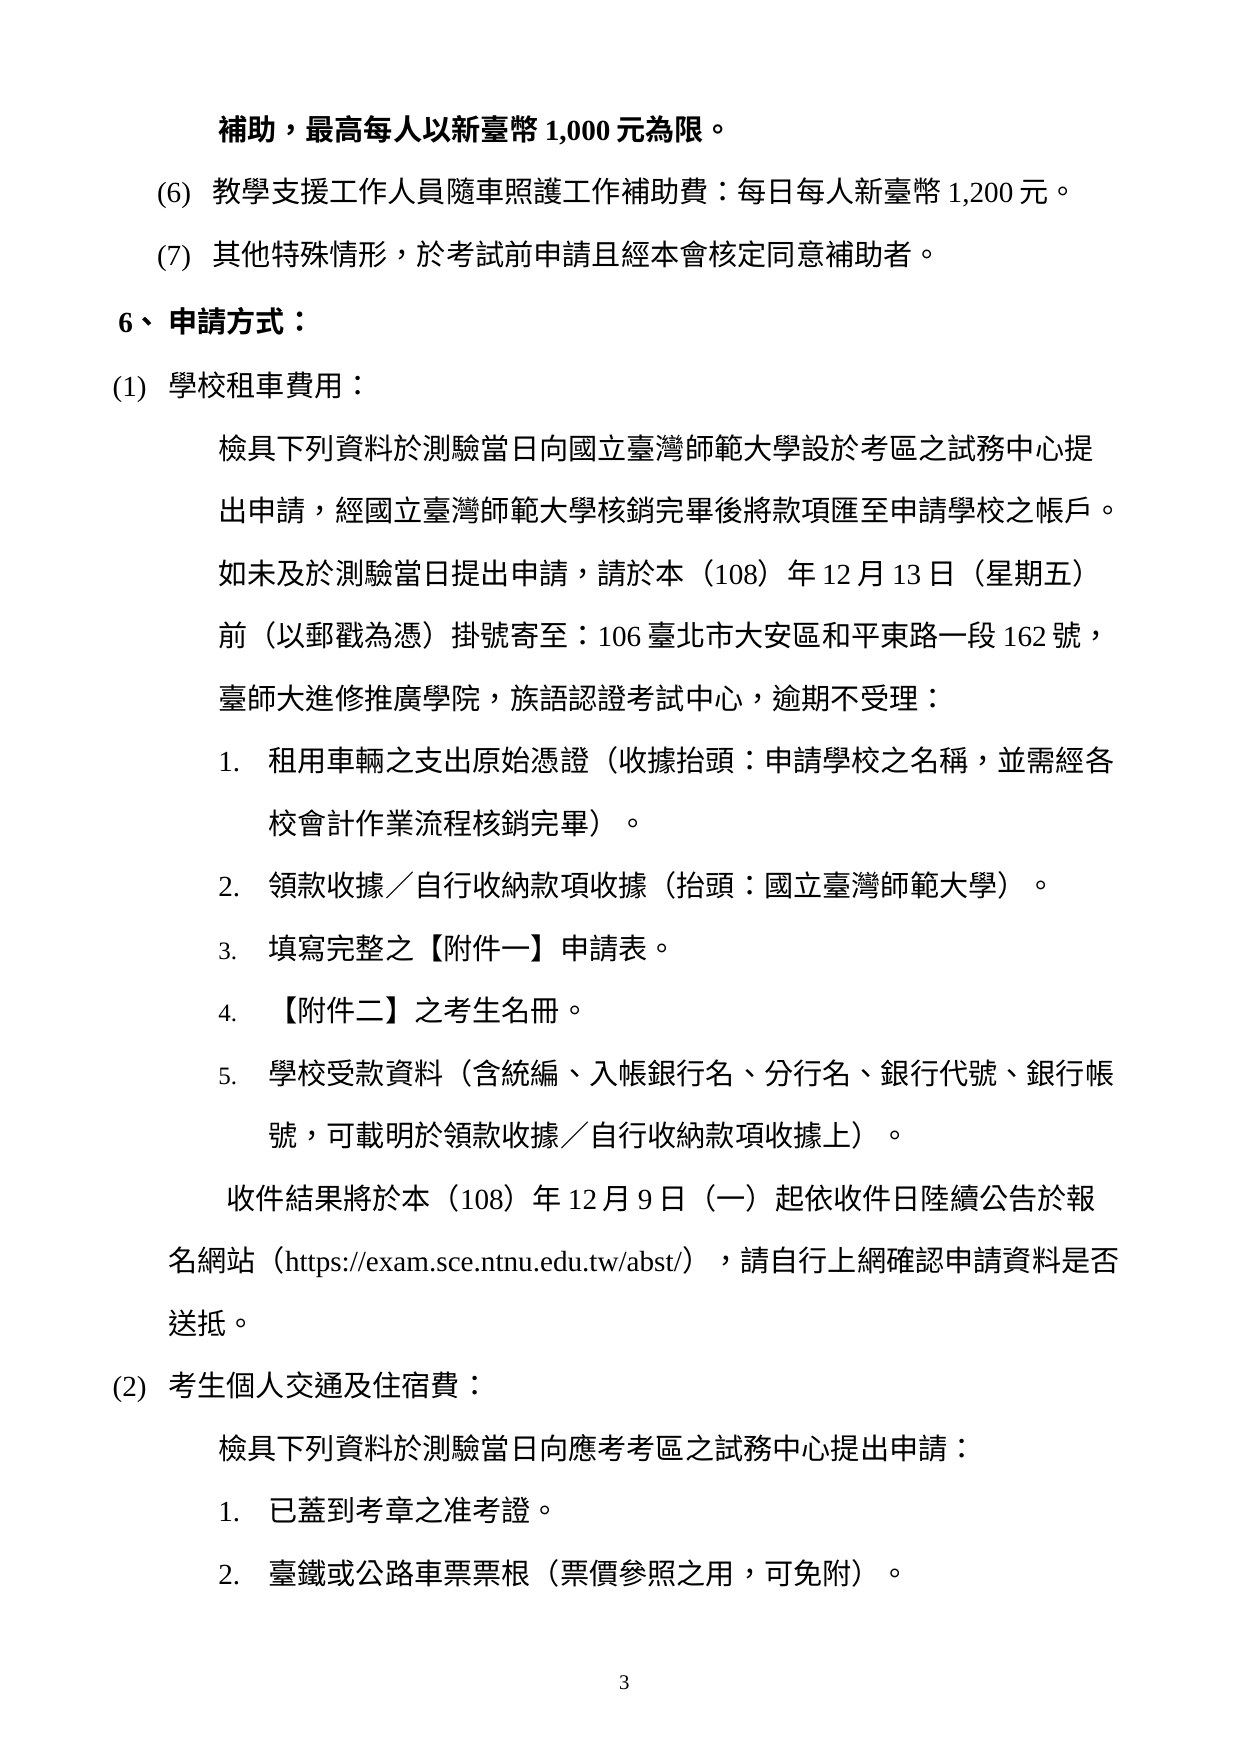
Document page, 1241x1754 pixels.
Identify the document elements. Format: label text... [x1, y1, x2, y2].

list 領款收據／自行收納款項收據（抬頭：國立臺灣師範大學）。 [218, 842, 1122, 905]
list 租用車輛之支出原始憑證（收據抬頭：申請學校之名稱，並需經各校會計作業流程核銷完畢）。 [218, 717, 1122, 842]
text 補助，最高每人以新臺幣1,000元為限。 [193, 86, 1122, 148]
list 考生個人交通及住宿費： [112, 1342, 1122, 1405]
list 已蓋到考章之准考證。 [218, 1467, 1122, 1530]
list 臺鐵或公路車票票根（票價參照之用，可免附）。 [218, 1530, 1122, 1592]
list 【附件二】之考生名冊。 [218, 967, 1122, 1030]
list 學校受款資料（含統編、入帳銀行名、分行名、銀行代號、銀行帳號，可載明於領款收據／自行收納款項收據上）。 [218, 1030, 1122, 1155]
text 檢具下列資料於測驗當日向國立臺灣師範大學設於考區之試務中心提出申請，經國立臺灣師範大學核銷完畢後將款項匯至申請學校之帳戶。如未及於測驗當日提出申請，請於本（108）年12月13日（星期五）前（以郵戳為憑）掛號寄至：106臺北市大安區和平東路一段162號，臺師大進修推廣學院，族語認證考試中心，逾期不受理： [218, 405, 1122, 717]
list 填寫完整之【附件一】申請表。 [218, 905, 1122, 967]
list 申請方式： [118, 292, 1122, 342]
list 其他特殊情形，於考試前申請且經本會核定同意補助者。 [157, 211, 1122, 273]
text 檢具下列資料於測驗當日向應考考區之試務中心提出申請： [218, 1405, 1122, 1467]
list 教學支援工作人員隨車照護工作補助費：每日每人新臺幣1,200元。 [157, 148, 1122, 211]
list 學校租車費用： [112, 342, 1122, 405]
text 收件結果將於本（108）年12月9日（一）起依收件日陸續公告於報名網站（https://exam.sce.ntnu.edu.tw/abst/），請自行上網確認申請資料是否送抵。 [168, 1155, 1122, 1342]
